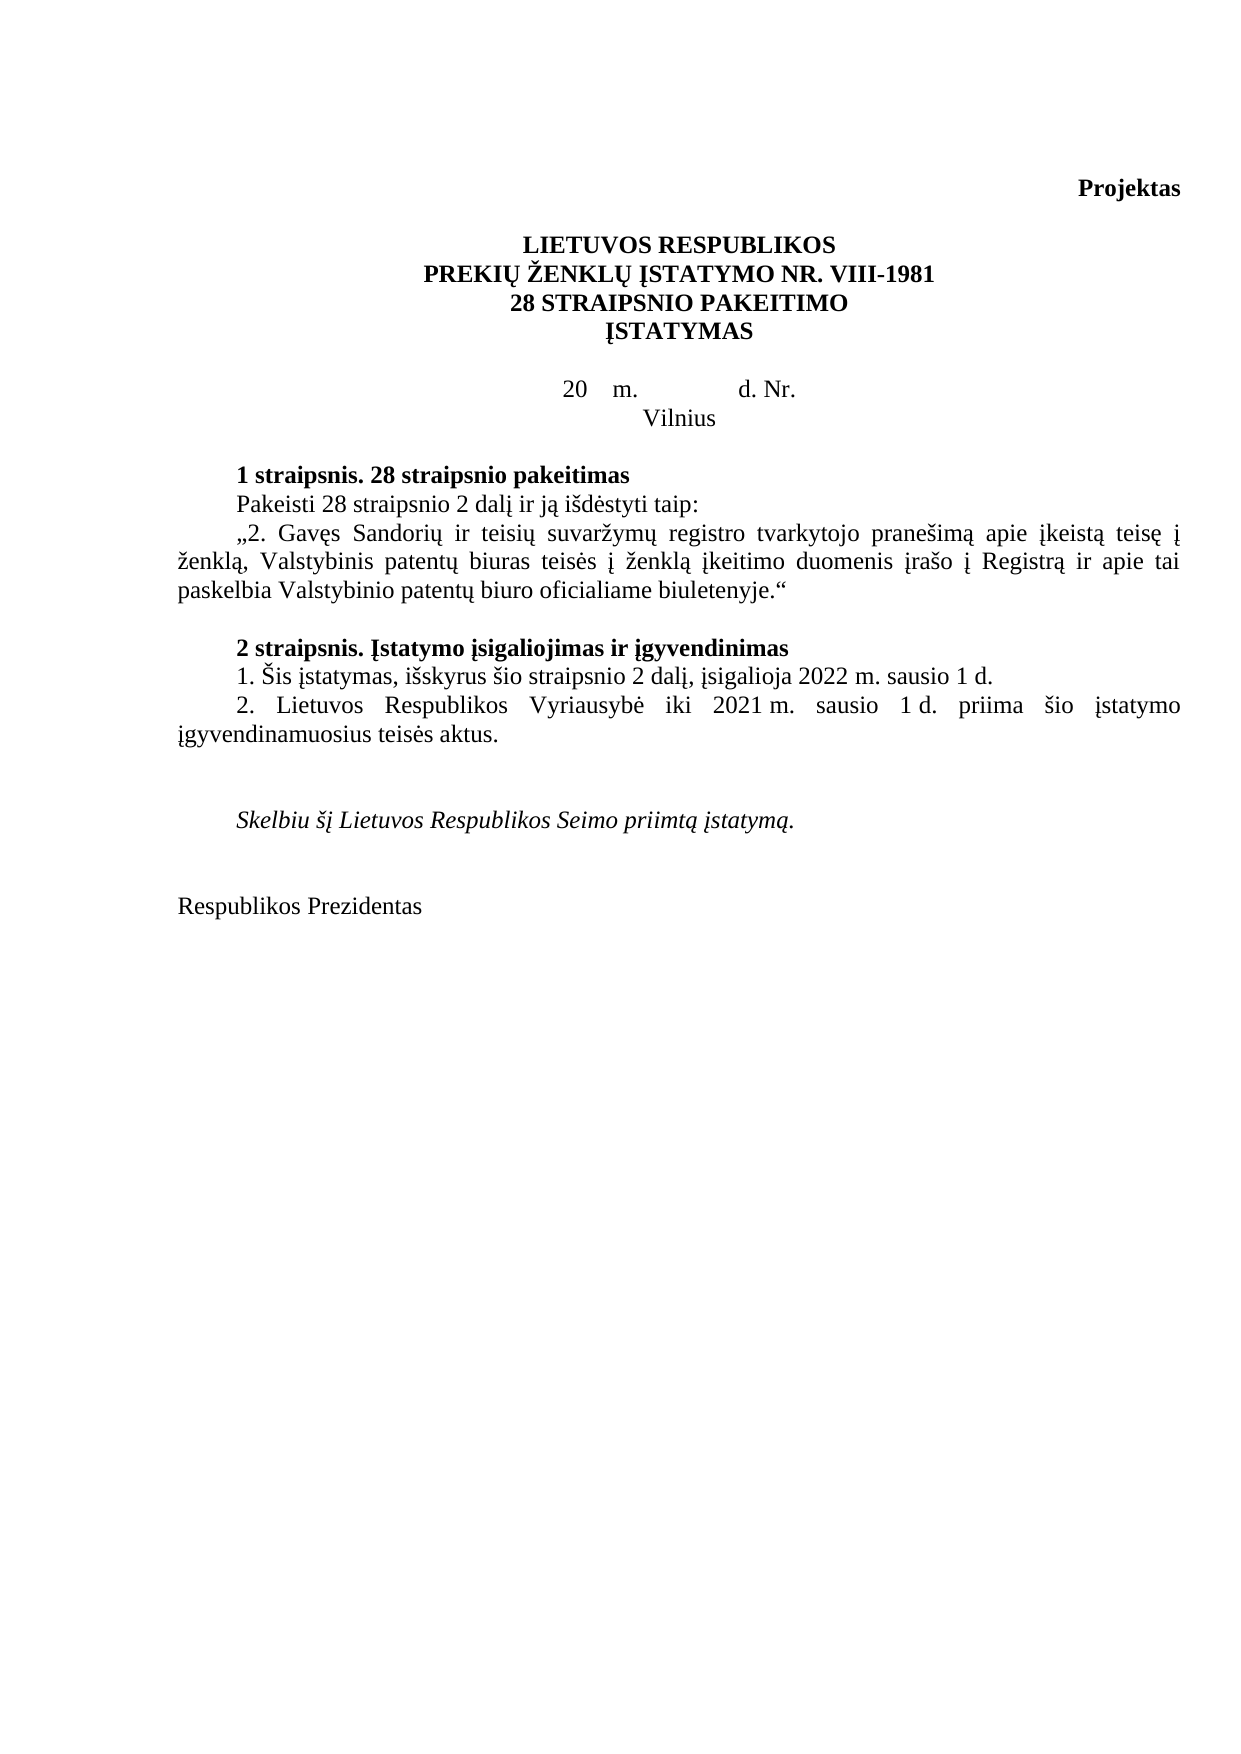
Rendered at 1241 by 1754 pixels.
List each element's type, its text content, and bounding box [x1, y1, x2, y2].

text Respublikos Prezidentas [177, 891, 1181, 920]
text Pakeisti 28 straipsnio 2 dalį ir ją išdėstyti taip: [177, 489, 1181, 518]
text PREKIŲ ŽENKLŲ ĮSTATYMO NR. VIII-1981 [177, 259, 1181, 288]
text Skelbiu šį Lietuvos Respublikos Seimo priimtą įstatymą. [177, 805, 1181, 834]
text „2. Gavęs Sandorių ir teisių suvaržymų registro tvarkytojo pranešimą apie įkeistą teisę į ženklą, Valstybinis patentų biuras teisės į ženklą įkeitimo duomenis įrašo į Registrą ir apie tai paskelbia Valstybinio patentų biuro oficialiame biuletenyje.“ [177, 518, 1181, 604]
text 20 m. d. Nr. [177, 374, 1181, 403]
text LIETUVOS RESPUBLIKOS [177, 230, 1181, 259]
text ĮSTATYMAS [177, 316, 1181, 345]
text 28 STRAIPSNIO PAKEITIMO [177, 288, 1181, 316]
text 2. Lietuvos Respublikos Vyriausybė iki 2021 m. sausio 1 d. priima šio įstatymo įgyvendinamuosius teisės aktus. [177, 690, 1181, 748]
text Projektas [177, 173, 1181, 201]
text 1. Šis įstatymas, išskyrus šio straipsnio 2 dalį, įsigalioja 2022 m. sausio 1 d. [177, 661, 1181, 690]
text 2 straipsnis. Įstatymo įsigaliojimas ir įgyvendinimas [236, 633, 1181, 661]
text 1 straipsnis. 28 straipsnio pakeitimas [177, 460, 1181, 489]
text Vilnius [177, 403, 1181, 431]
